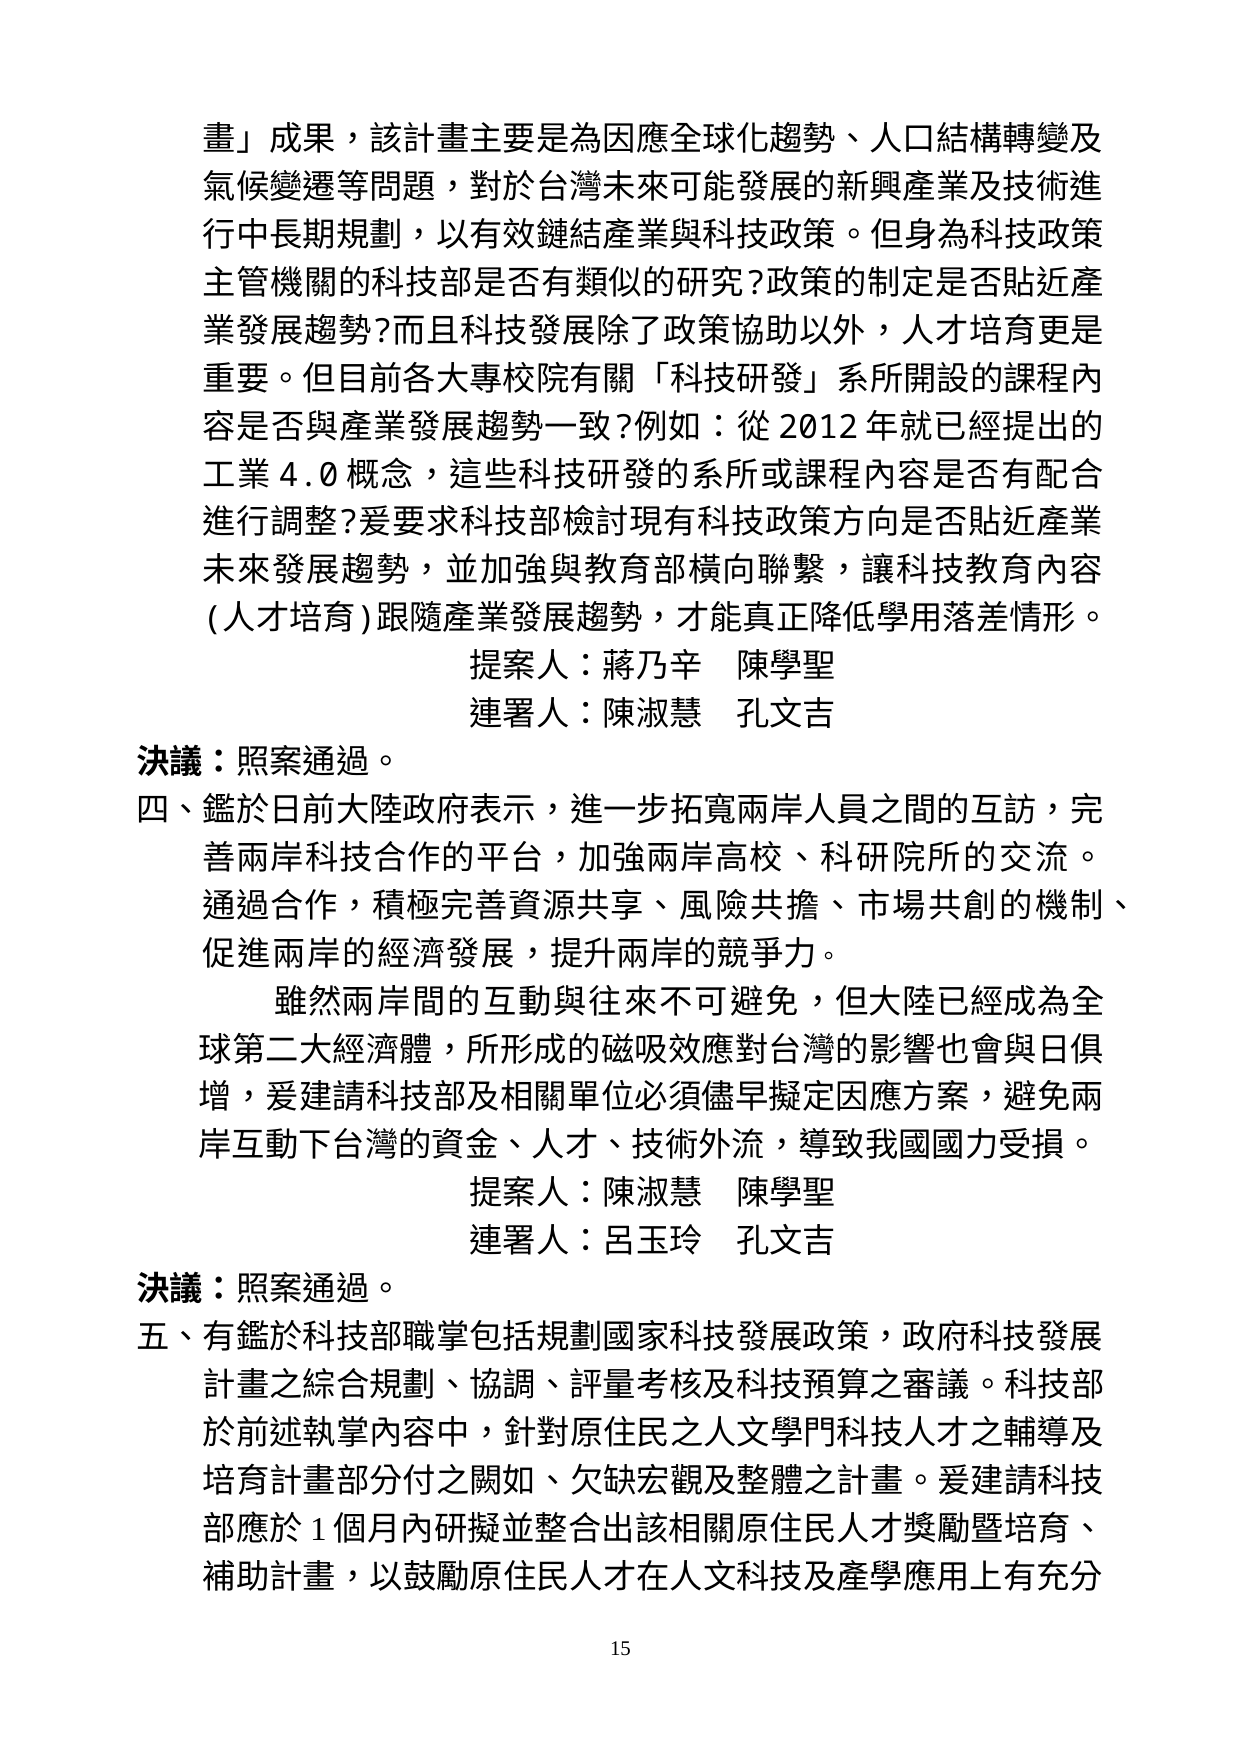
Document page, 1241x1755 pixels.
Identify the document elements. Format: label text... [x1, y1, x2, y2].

text 提案人：蔣乃辛 陳學聖 [136, 639, 1104, 687]
text 三、有鑑於經濟部在103年12月公布「台灣科技產業前瞻研究計畫」成果，該計畫主要是為因應全球化趨勢、人口結構轉變及氣候變遷等問題，對於台灣未來可能發展的新興產業及技術進行中長期規劃，以有效鏈結產業與科技政策。但身為科技政策主管機關的科技部是否有類似的研究?政策的制定是否貼近產業發展趨勢?而且科技發展除了政策協助以外，人才培育更是重要。但目前各大專校院有關「科技研發」系所開設的課程內容是否與產業發展趨勢一致?例如：從2012年就已經提出的工業4.0概念，這些科技研發的系所或課程內容是否有配合進行調整?爰要求科技部檢討現有科技政策方向是否貼近產業未來發展趨勢，並加強與教育部橫向聯繫，讓科技教育內容(人才培育)跟隨產業發展趨勢，才能真正降低學用落差情形。 [136, 112, 1104, 639]
text 提案人：陳淑慧 陳學聖 [136, 1166, 1104, 1214]
text 連署人：呂玉玲 孔文吉 [136, 1214, 1104, 1262]
text 決議：照案通過。 [136, 1262, 1102, 1310]
text 決議：照案通過。 [136, 735, 1102, 783]
text 連署人：陳淑慧 孔文吉 [136, 687, 1104, 735]
text 雖然兩岸間的互動與往來不可避免，但大陸已經成為全球第二大經濟體，所形成的磁吸效應對台灣的影響也會與日俱增，爰建請科技部及相關單位必須儘早擬定因應方案，避免兩岸互動下台灣的資金、人才、技術外流，導致我國國力受損。 [198, 975, 1104, 1166]
text 四、鑑於日前大陸政府表示，進一步拓寬兩岸人員之間的互訪，完善兩岸科技合作的平台，加強兩岸高校、科研院所的交流。通過合作，積極完善資源共享、風險共擔、市場共創的機制、促進兩岸的經濟發展，提升兩岸的競爭力。 [136, 783, 1104, 975]
text 五、有鑑於科技部職掌包括規劃國家科技發展政策，政府科技發展計畫之綜合規劃、協調、評量考核及科技預算之審議。科技部於前述執掌內容中，針對原住民之人文學門科技人才之輔導及培育計畫部分付之闕如、欠缺宏觀及整體之計畫。爰建請科技部應於1個月內研擬並整合出該相關原住民人才獎勵暨培育、補助計畫，以鼓勵原住民人才在人文科技及產學應用上有充分 [136, 1310, 1104, 1598]
